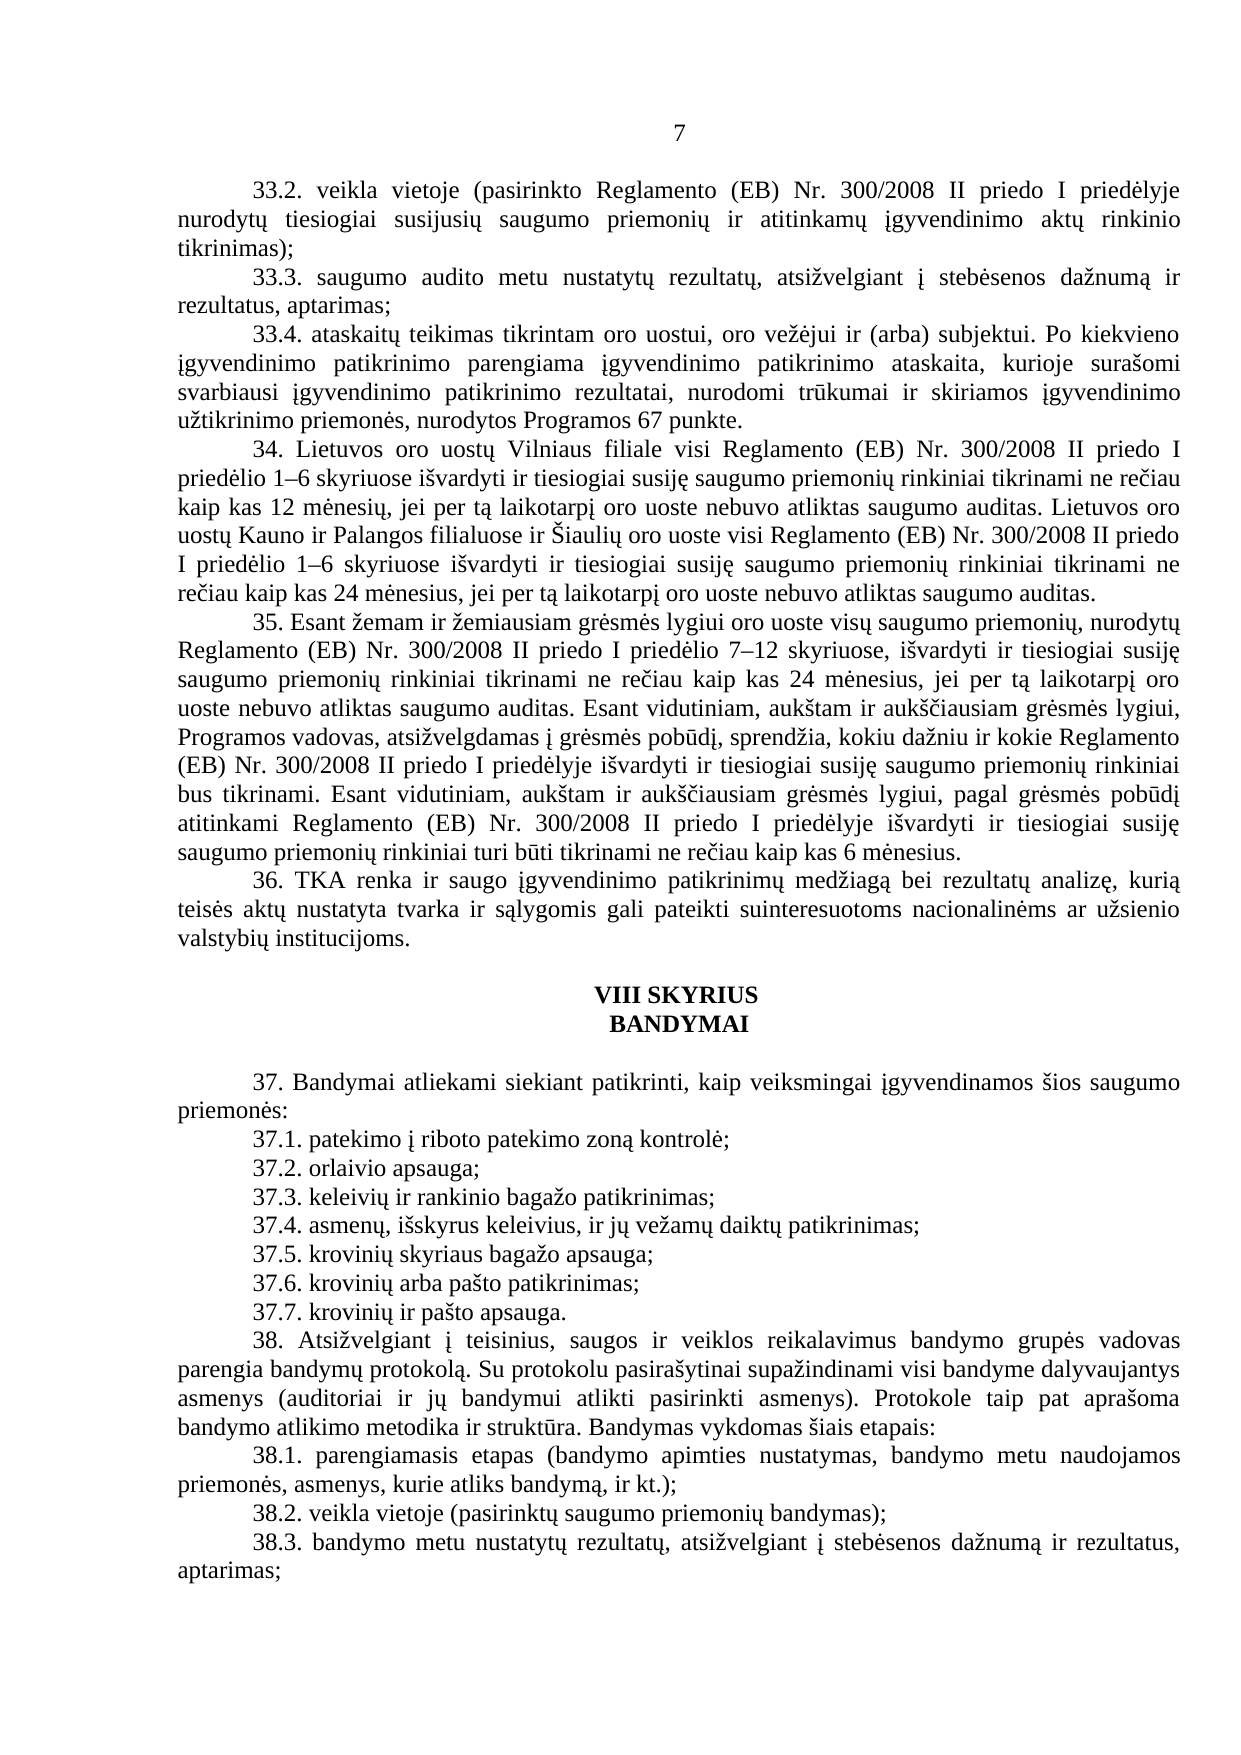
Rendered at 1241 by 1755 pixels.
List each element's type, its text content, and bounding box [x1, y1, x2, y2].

text 33.2. veikla vietoje (pasirinkto Reglamento (EB) Nr. 300/2008 II priedo I priedėlyje nurodytų tiesiogiai susijusių saugumo priemonių ir atitinkamų įgyvendinimo aktų rinkinio tikrinimas); [177, 176, 1181, 262]
text VIII SKYRIUS [177, 981, 1181, 1009]
text BANDYMAI [177, 1009, 1181, 1038]
text 33.4. ataskaitų teikimas tikrintam oro uostui, oro vežėjui ir (arba) subjektui. Po kiekvieno įgyvendinimo patikrinimo parengiama įgyvendinimo patikrinimo ataskaita, kurioje surašomi svarbiausi įgyvendinimo patikrinimo rezultatai, nurodomi trūkumai ir skiriamos įgyvendinimo užtikrinimo priemonės, nurodytos Programos 67 punkte. [177, 319, 1181, 434]
text 35. Esant žemam ir žemiausiam grėsmės lygiui oro uoste visų saugumo priemonių, nurodytų Reglamento (EB) Nr. 300/2008 II priedo I priedėlio 7–12 skyriuose, išvardyti ir tiesiogiai susiję saugumo priemonių rinkiniai tikrinami ne rečiau kaip kas 24 mėnesius, jei per tą laikotarpį oro uoste nebuvo atliktas saugumo auditas. Esant vidutiniam, aukštam ir aukščiausiam grėsmės lygiui, Programos vadovas, atsižvelgdamas į grėsmės pobūdį, sprendžia, kokiu dažniu ir kokie Reglamento (EB) Nr. 300/2008 II priedo I priedėlyje išvardyti ir tiesiogiai susiję saugumo priemonių rinkiniai bus tikrinami. Esant vidutiniam, aukštam ir aukščiausiam grėsmės lygiui, pagal grėsmės pobūdį atitinkami Reglamento (EB) Nr. 300/2008 II priedo I priedėlyje išvardyti ir tiesiogiai susiję saugumo priemonių rinkiniai turi būti tikrinami ne rečiau kaip kas 6 mėnesius. [177, 607, 1181, 866]
text 37.3. keleivių ir rankinio bagažo patikrinimas; [177, 1182, 1181, 1211]
text 37.6. krovinių arba pašto patikrinimas; [177, 1268, 1181, 1297]
text 38.3. bandymo metu nustatytų rezultatų, atsižvelgiant į stebėsenos dažnumą ir rezultatus, aptarimas; [177, 1527, 1181, 1584]
text 37.4. asmenų, išskyrus keleivius, ir jų vežamų daiktų patikrinimas; [177, 1211, 1181, 1239]
text 33.3. saugumo audito metu nustatytų rezultatų, atsižvelgiant į stebėsenos dažnumą ir rezultatus, aptarimas; [177, 262, 1181, 319]
text 37. Bandymai atliekami siekiant patikrinti, kaip veiksmingai įgyvendinamos šios saugumo priemonės: [177, 1067, 1181, 1124]
text 37.5. krovinių skyriaus bagažo apsauga; [177, 1239, 1181, 1268]
text 37.2. orlaivio apsauga; [177, 1153, 1181, 1182]
text 34. Lietuvos oro uostų Vilniaus filiale visi Reglamento (EB) Nr. 300/2008 II priedo I priedėlio 1–6 skyriuose išvardyti ir tiesiogiai susiję saugumo priemonių rinkiniai tikrinami ne rečiau kaip kas 12 mėnesių, jei per tą laikotarpį oro uoste nebuvo atliktas saugumo auditas. Lietuvos oro uostų Kauno ir Palangos filialuose ir Šiaulių oro uoste visi Reglamento (EB) Nr. 300/2008 II priedo I priedėlio 1–6 skyriuose išvardyti ir tiesiogiai susiję saugumo priemonių rinkiniai tikrinami ne rečiau kaip kas 24 mėnesius, jei per tą laikotarpį oro uoste nebuvo atliktas saugumo auditas. [177, 434, 1181, 607]
text 38.1. parengiamasis etapas (bandymo apimties nustatymas, bandymo metu naudojamos priemonės, asmenys, kurie atliks bandymą, ir kt.); [177, 1441, 1181, 1498]
text 37.7. krovinių ir pašto apsauga. [177, 1297, 1181, 1326]
text 36. TKA renka ir saugo įgyvendinimo patikrinimų medžiagą bei rezultatų analizę, kurią teisės aktų nustatyta tvarka ir sąlygomis gali pateikti suinteresuotoms nacionalinėms ar užsienio valstybių institucijoms. [177, 866, 1181, 952]
text 38. Atsižvelgiant į teisinius, saugos ir veiklos reikalavimus bandymo grupės vadovas parengia bandymų protokolą. Su protokolu pasirašytinai supažindinami visi bandyme dalyvaujantys asmenys (auditoriai ir jų bandymui atlikti pasirinkti asmenys). Protokole taip pat aprašoma bandymo atlikimo metodika ir struktūra. Bandymas vykdomas šiais etapais: [177, 1326, 1181, 1441]
text 37.1. patekimo į riboto patekimo zoną kontrolė; [177, 1124, 1181, 1153]
text 38.2. veikla vietoje (pasirinktų saugumo priemonių bandymas); [177, 1498, 1181, 1527]
